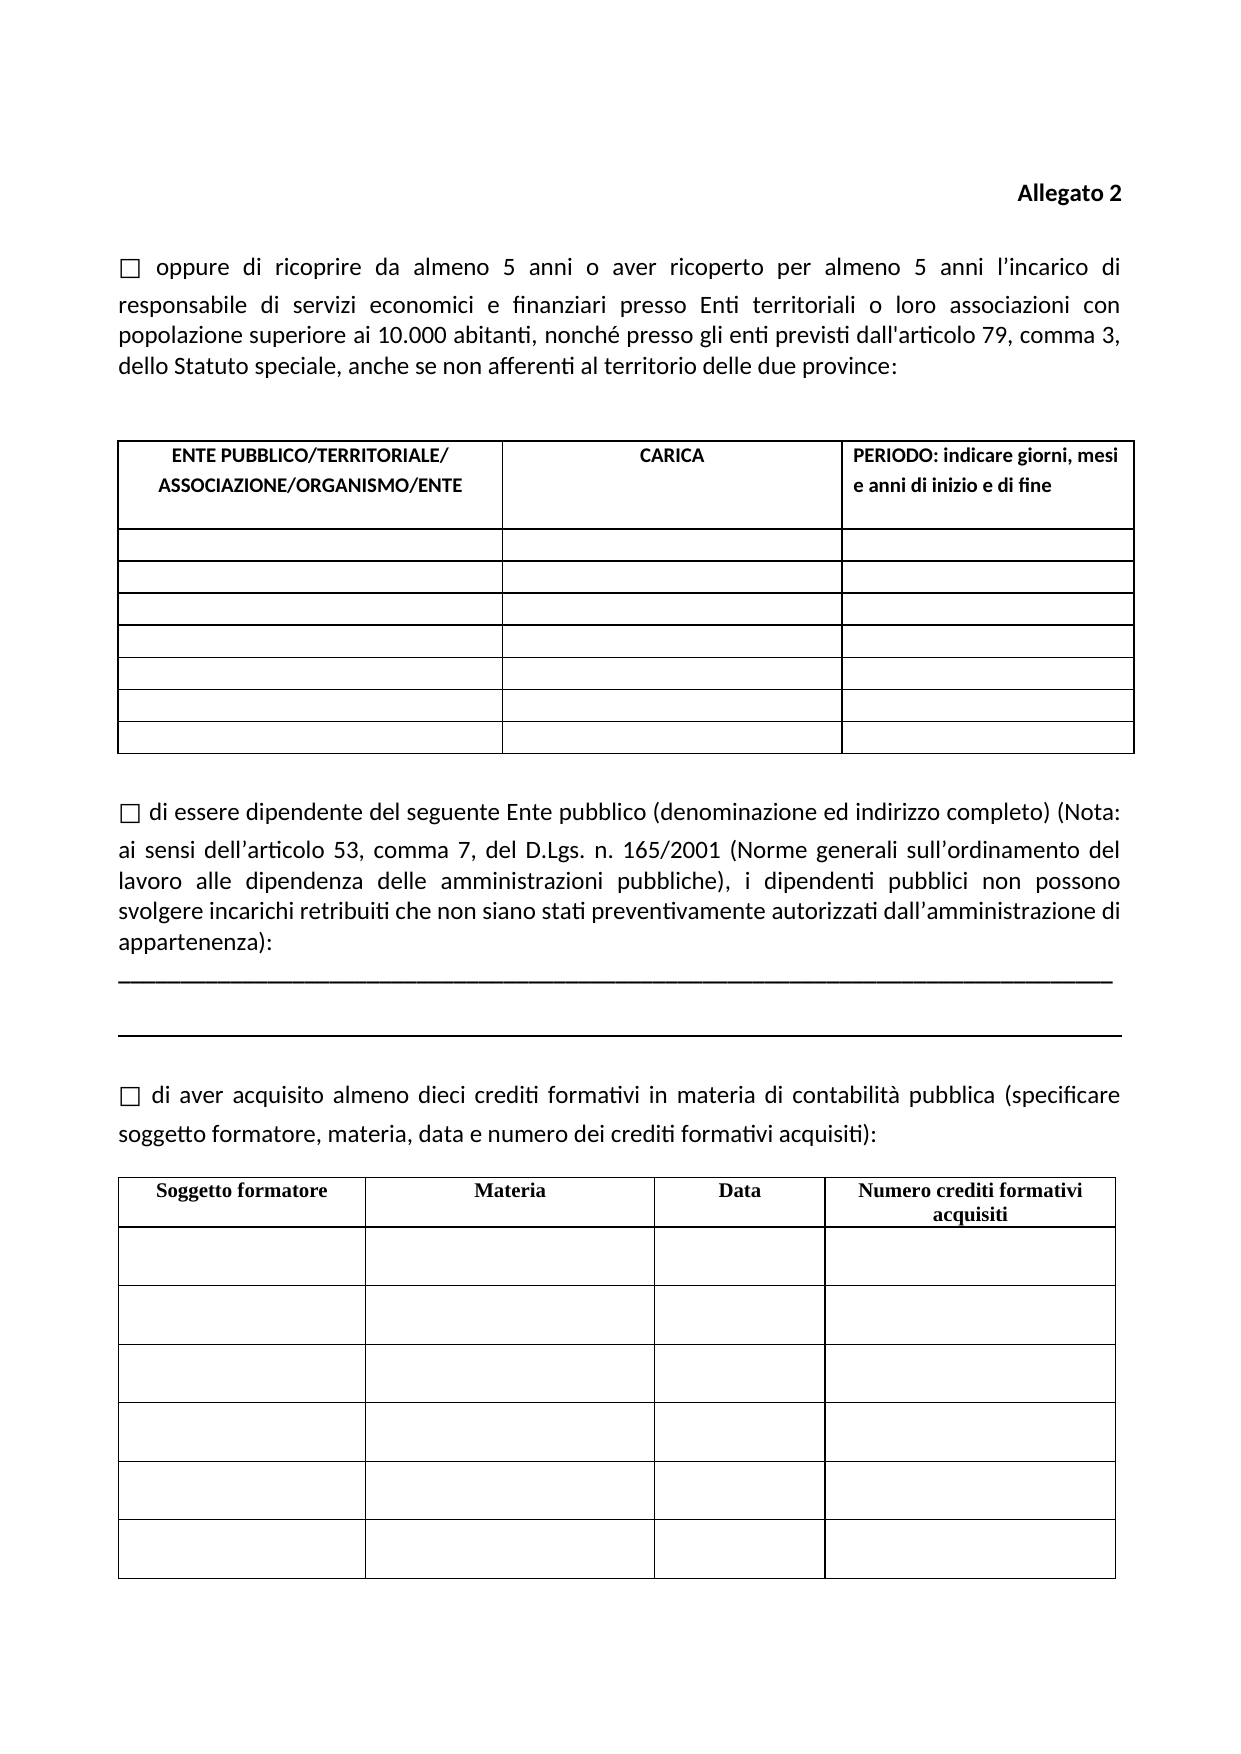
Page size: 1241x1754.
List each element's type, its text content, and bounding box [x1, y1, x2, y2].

table_cell [655, 1228, 824, 1285]
table_cell [119, 530, 502, 560]
table_cell [503, 626, 841, 656]
table_cell [655, 1520, 824, 1578]
table_cell [119, 690, 502, 721]
table_cell [503, 690, 841, 721]
text □ di aver acquisito almeno dieci crediti formativi in materia di contabilità pubblica (specificare soggetto formatore, materia, data e numero dei crediti formativi acquisiti): [118, 1066, 1122, 1148]
table_cell [826, 1345, 1115, 1402]
table_cell [826, 1228, 1115, 1285]
table_cell [843, 626, 1133, 656]
table_header Data [655, 1178, 824, 1226]
table_cell [826, 1403, 1115, 1461]
table_header Soggetto formatore [119, 1178, 365, 1226]
table_cell [119, 722, 502, 753]
table_cell [503, 530, 841, 560]
table_header CARICA [503, 442, 841, 528]
table_header ENTE PUBBLICO/TERRITORIALE/ ASSOCIAZIONE/ORGANISMO/ENTE [119, 442, 502, 528]
table_cell [826, 1520, 1115, 1578]
table_cell [655, 1403, 824, 1461]
table_cell [119, 1403, 365, 1461]
table_cell [366, 1462, 654, 1519]
text □ di essere dipendente del seguente Ente pubblico (denominazione ed indirizzo completo) (Nota: ai sensi dell’articolo 53, comma 7, del D.Lgs. n. 165/2001 (Norme generali sull’ordinamento del lavoro alle dipendenza delle amministrazioni pubbliche), i dipendenti pubblici non possono svolgere incarichi retribuiti che non siano stati preventivamente autorizzati dall’amministrazione di appartenenza): ________________________________________________________________________________ [118, 783, 1122, 987]
table_cell [366, 1286, 654, 1343]
table_cell [366, 1345, 654, 1402]
table_cell [655, 1462, 824, 1519]
table_cell [119, 1345, 365, 1402]
table_header Materia [366, 1178, 654, 1226]
table_cell [655, 1345, 824, 1402]
table_cell [843, 530, 1133, 560]
table_header PERIODO: indicare giorni, mesi e anni di inizio e di fine [843, 442, 1133, 528]
table_cell [843, 594, 1133, 624]
table_cell [503, 562, 841, 592]
table_cell [826, 1462, 1115, 1519]
table_cell [119, 562, 502, 592]
text □ oppure di ricoprire da almeno 5 anni o aver ricoperto per almeno 5 anni l’incarico di responsabile di servizi economici e finanziari presso Enti territoriali o loro associazioni con popolazione superiore ai 10.000 abitanti, nonché presso gli enti previsti dall'articolo 79, comma 3, dello Statuto speciale, anche se non afferenti al territorio delle due province: [118, 238, 1122, 381]
table_cell [843, 562, 1133, 592]
table_header Numero crediti formativi acquisiti [826, 1178, 1115, 1226]
table_cell [366, 1228, 654, 1285]
table_cell [655, 1286, 824, 1343]
table_cell [366, 1520, 654, 1578]
table_cell [366, 1403, 654, 1461]
table_cell [503, 594, 841, 624]
table_cell [826, 1286, 1115, 1343]
table_cell [843, 658, 1133, 688]
table_cell [119, 594, 502, 624]
table_cell [119, 1520, 365, 1578]
table_cell [119, 658, 502, 688]
table_cell [843, 690, 1133, 721]
table_cell [119, 1462, 365, 1519]
table_cell [843, 722, 1133, 753]
table_cell [503, 722, 841, 753]
table_cell [119, 626, 502, 656]
table_cell [503, 658, 841, 688]
table_cell [119, 1286, 365, 1343]
table_cell [119, 1228, 365, 1285]
